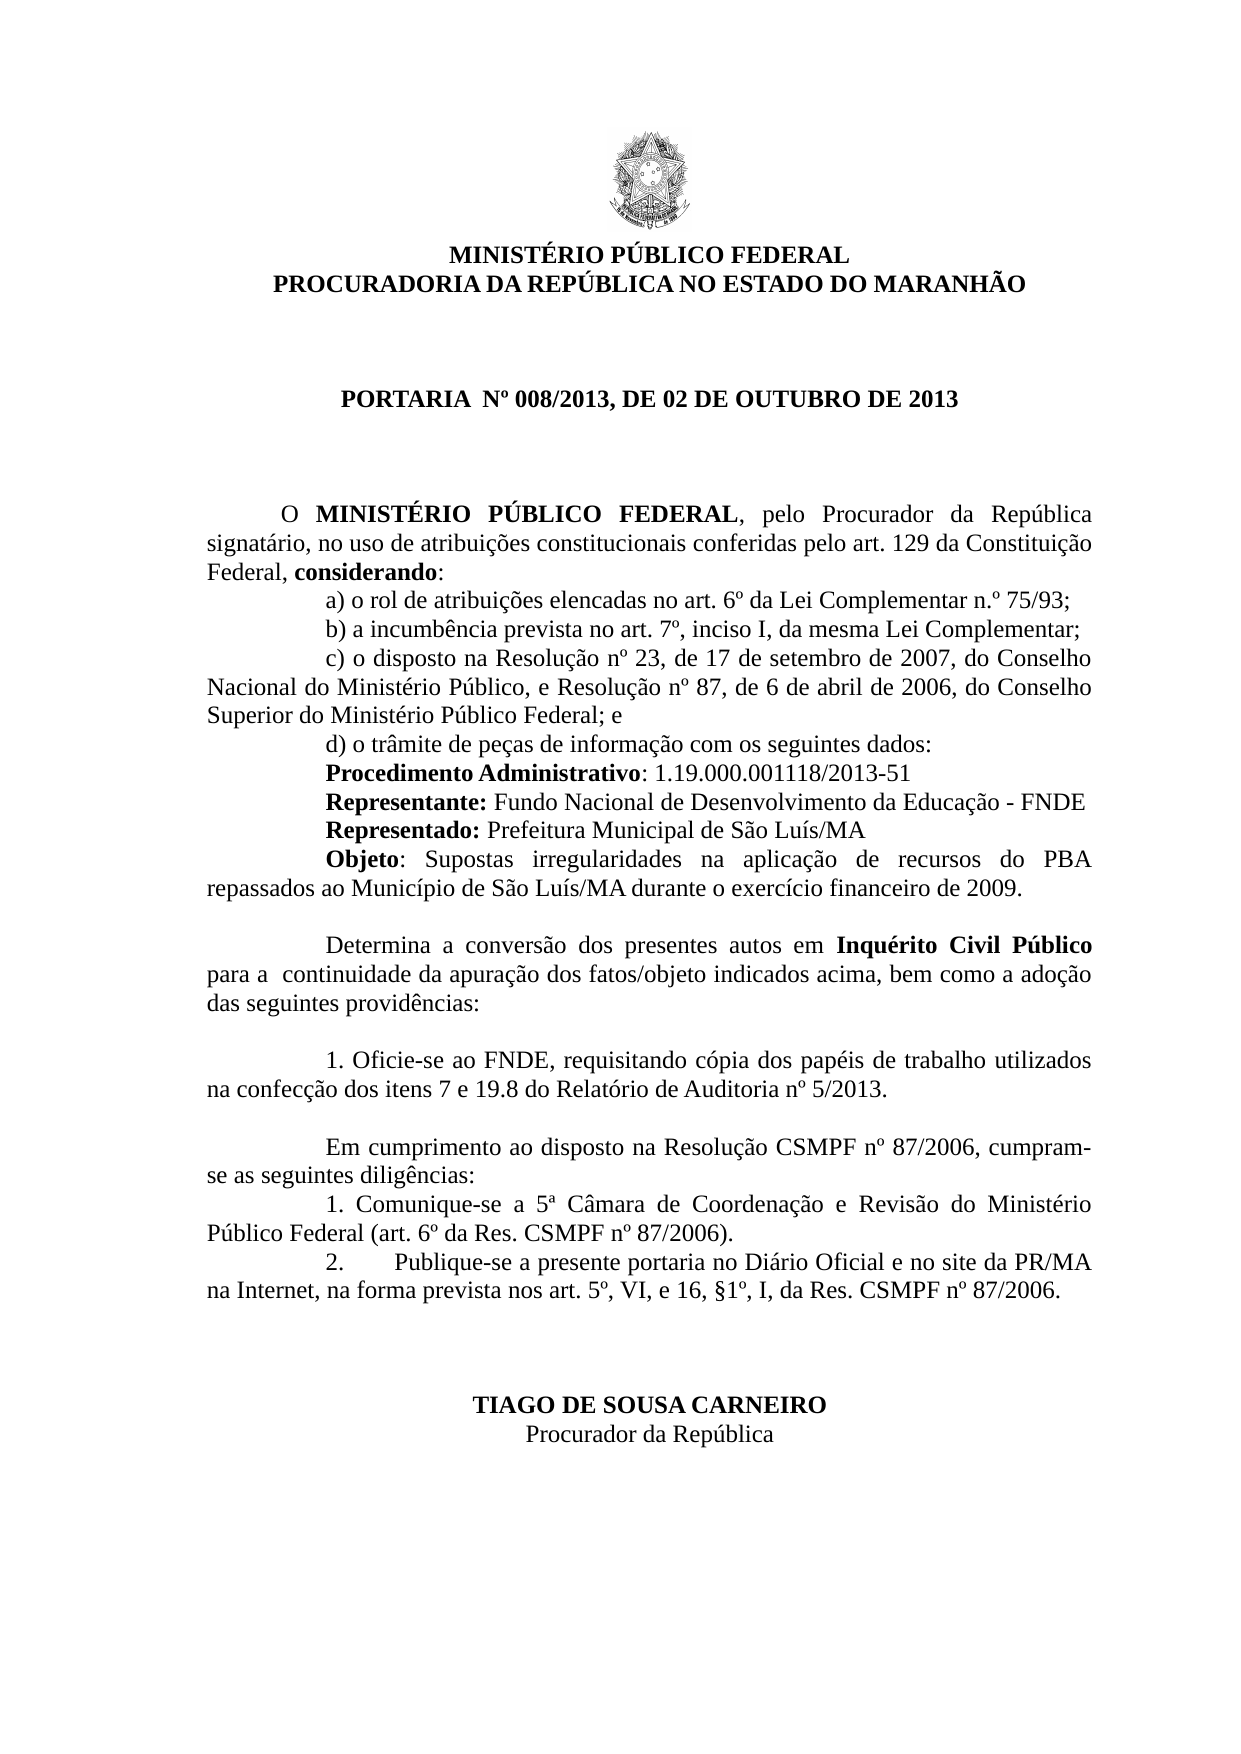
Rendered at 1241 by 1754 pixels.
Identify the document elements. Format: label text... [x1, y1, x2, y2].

picture [607, 127, 692, 232]
text PORTARIA Nº 008/2013, DE 02 DE OUTUBRO DE 2013 [207, 384, 1093, 413]
list Publique-se a presente portaria no Diário Oficial e no site da PR/MA na Internet, na forma prevista nos art. 5º, VI, e 16, §1º, I, da Res. CSMPF nº 87/2006. [207, 1247, 1093, 1304]
text PROCURADORIA DA REPÚBLICA NO ESTADO DO MARANHÃO [207, 269, 1093, 298]
text Representante: Fundo Nacional de Desenvolvimento da Educação - FNDE [207, 787, 1093, 816]
text Em cumprimento ao disposto na Resolução CSMPF nº 87/2006, cumpram-se as seguintes diligências: [207, 1132, 1093, 1189]
text Procurador da República [207, 1419, 1093, 1448]
text b) a incumbência prevista no art. 7º, inciso I, da mesma Lei Complementar; [207, 614, 1093, 643]
text Procedimento Administrativo: 1.19.000.001118/2013-51 [207, 758, 1093, 787]
text O MINISTÉRIO PÚBLICO FEDERAL, pelo Procurador da República signatário, no uso de atribuições constitucionais conferidas pelo art. 129 da Constituição Federal, considerando: [207, 499, 1093, 586]
text c) o disposto na Resolução nº 23, de 17 de setembro de 2007, do Conselho Nacional do Ministério Público, e Resolução nº 87, de 6 de abril de 2006, do Conselho Superior do Ministério Público Federal; e [207, 643, 1093, 729]
text 1. Oficie-se ao FNDE, requisitando cópia dos papéis de trabalho utilizados na confecção dos itens 7 e 19.8 do Relatório de Auditoria nº 5/2013. [207, 1046, 1093, 1103]
text TIAGO DE SOUSA CARNEIRO [207, 1391, 1093, 1419]
text Objeto: Supostas irregularidades na aplicação de recursos do PBA repassados ao Município de São Luís/MA durante o exercício financeiro de 2009. [207, 844, 1093, 902]
text 1. Comunique-se a 5ª Câmara de Coordenação e Revisão do Ministério Público Federal (art. 6º da Res. CSMPF nº 87/2006). [207, 1189, 1093, 1247]
text a) o rol de atribuições elencadas no art. 6º da Lei Complementar n.º 75/93; [207, 586, 1093, 614]
text MINISTÉRIO PÚBLICO FEDERAL [207, 241, 1093, 269]
text Determina a conversão dos presentes autos em Inquérito Civil Público para a continuidade da apuração dos fatos/objeto indicados acima, bem como a adoção das seguintes providências: [207, 931, 1093, 1017]
text d) o trâmite de peças de informação com os seguintes dados: [207, 729, 1093, 758]
text Representado: Prefeitura Municipal de São Luís/MA [207, 816, 1093, 844]
